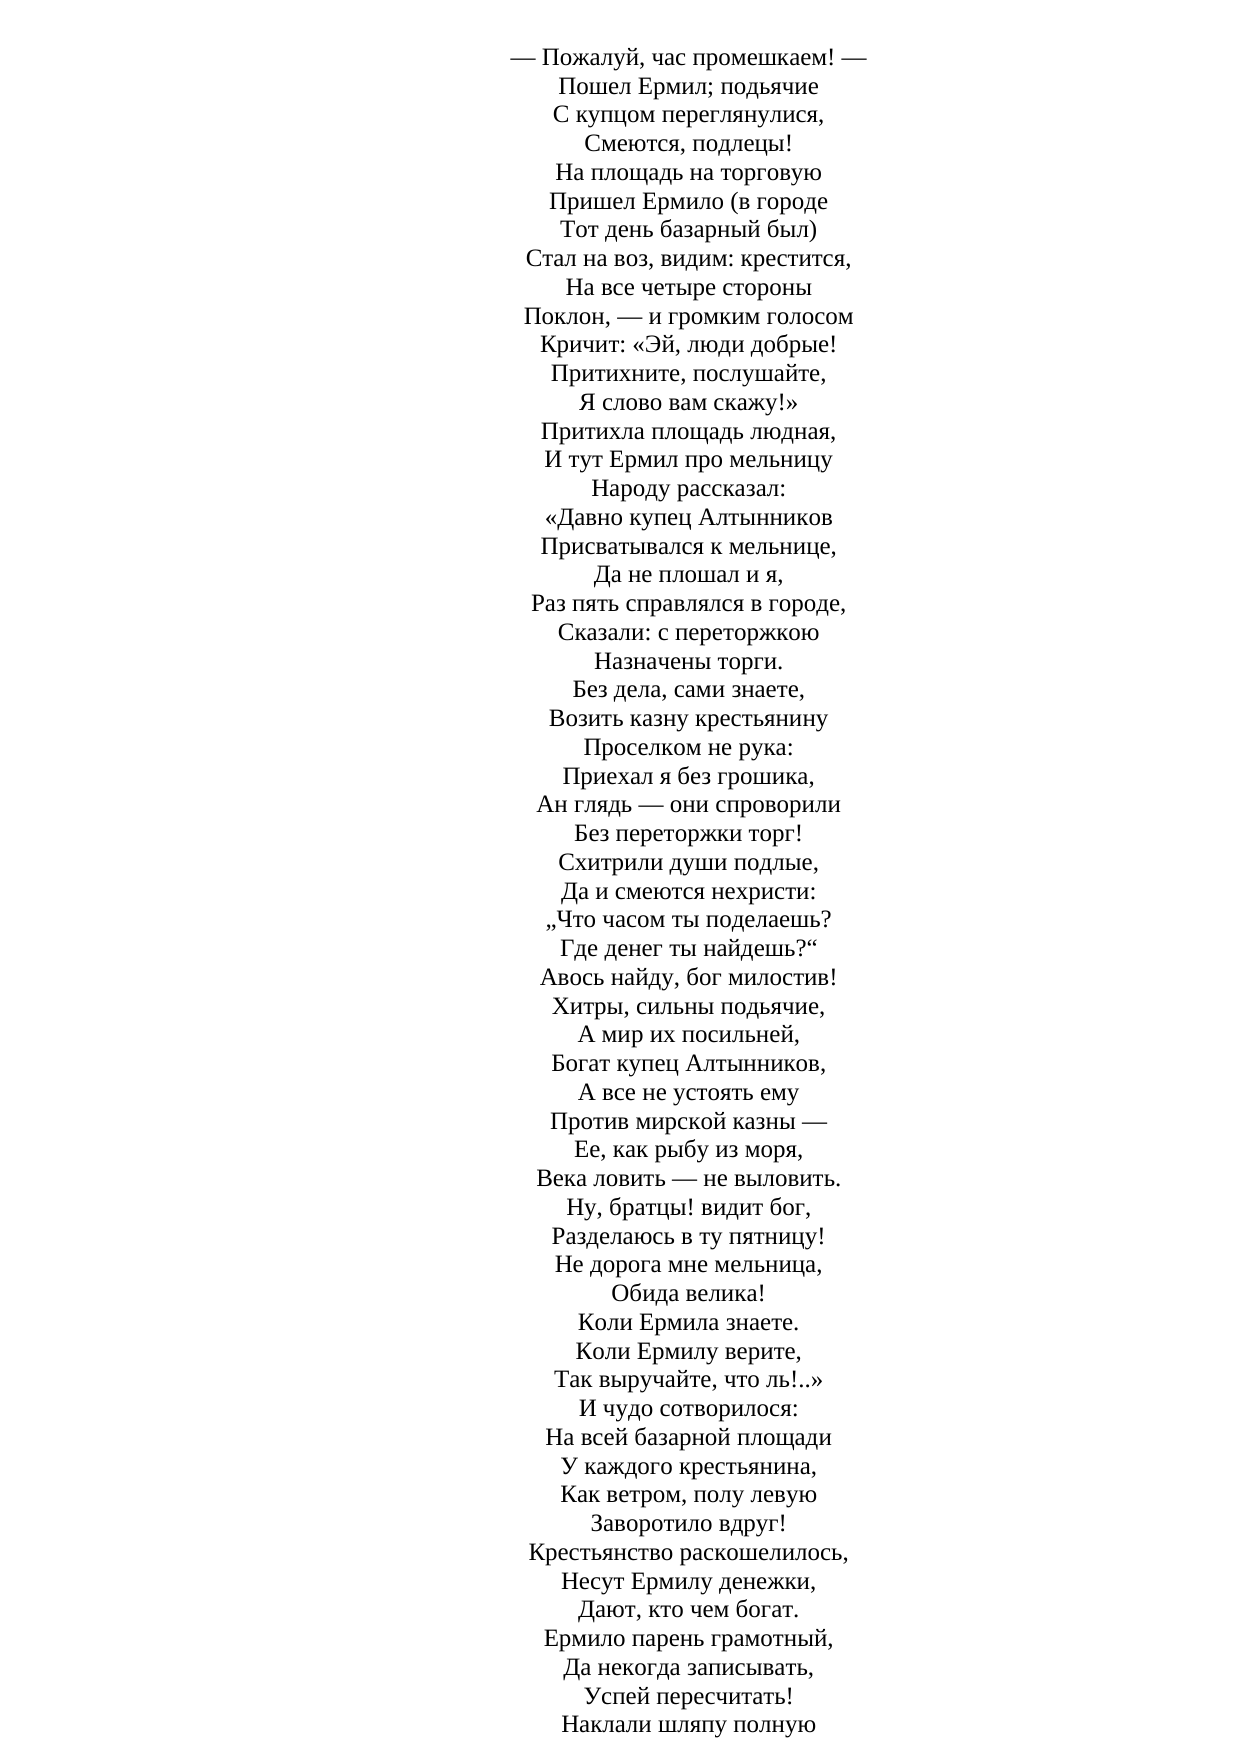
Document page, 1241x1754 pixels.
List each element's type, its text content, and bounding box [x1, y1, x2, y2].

text Пришел Ермило (в городе [136, 186, 1181, 214]
text Назначены торги. [136, 646, 1181, 674]
text Разделаюсь в ту пятницу! [136, 1221, 1181, 1249]
text Авось найду, бог милостив! [136, 962, 1181, 991]
text Притихните, послушайте, [136, 358, 1181, 387]
text „Что часом ты поделаешь? [136, 904, 1181, 933]
text Так выручайте, что ль!..» [136, 1364, 1181, 1393]
text Хитры, сильны подьячие, [136, 991, 1181, 1019]
text Ермило парень грамотный, [136, 1623, 1181, 1652]
text Приехал я без грошика, [136, 761, 1181, 789]
text Ну, братцы! видит бог, [136, 1192, 1181, 1221]
text Проселком не рука: [136, 732, 1181, 761]
text Успей пересчитать! [136, 1681, 1181, 1709]
text Богат купец Алтынников, [136, 1048, 1181, 1077]
text Обида велика! [136, 1278, 1181, 1307]
text Без переторжки торг! [136, 818, 1181, 847]
text Ее, как рыбу из моря, [136, 1134, 1181, 1163]
text А мир их посильней, [136, 1019, 1181, 1048]
text И чудо сотворилося: [136, 1393, 1181, 1422]
text Присватывался к мельнице, [136, 531, 1181, 559]
text Кричит: «Эй, люди добрые! [136, 329, 1181, 358]
text Наклали шляпу полную [136, 1709, 1181, 1738]
text Возить казну крестьянину [136, 703, 1181, 732]
text Века ловить — не выловить. [136, 1163, 1181, 1192]
text И тут Ермил про мельницу [136, 444, 1181, 473]
text С купцом переглянулися, [136, 99, 1181, 128]
text Раз пять справлялся в городе, [136, 588, 1181, 617]
text У каждого крестьянина, [136, 1451, 1181, 1479]
text Коли Ермилу верите, [136, 1336, 1181, 1364]
text Против мирской казны — [136, 1106, 1181, 1134]
text Не дорога мне мельница, [136, 1249, 1181, 1278]
text Дают, кто чем богат. [136, 1594, 1181, 1623]
text Тот день базарный был) [136, 214, 1181, 243]
text На площадь на торговую [136, 157, 1181, 186]
text — Пожалуй, час промешкаем! — [136, 42, 1181, 71]
text Да и смеются нехристи: [136, 876, 1181, 904]
text Да некогда записывать, [136, 1652, 1181, 1681]
text На все четыре стороны [136, 272, 1181, 301]
text Народу рассказал: [136, 473, 1181, 502]
text Стал на воз, видим: крестится, [136, 243, 1181, 272]
text На всей базарной площади [136, 1422, 1181, 1451]
text Без дела, сами знаете, [136, 674, 1181, 703]
text Сказали: с переторжкою [136, 617, 1181, 646]
text Поклон, — и громким голосом [136, 301, 1181, 329]
text Притихла площадь людная, [136, 416, 1181, 444]
text Я слово вам скажу!» [136, 387, 1181, 416]
text Где денег ты найдешь?“ [136, 933, 1181, 962]
text Да не плошал и я, [136, 559, 1181, 588]
text Схитрили души подлые, [136, 847, 1181, 876]
text А все не устоять ему [136, 1077, 1181, 1106]
text Как ветром, полу левую [136, 1479, 1181, 1508]
text Несут Ермилу денежки, [136, 1566, 1181, 1594]
text Смеются, подлецы! [136, 128, 1181, 157]
text Крестьянство раскошелилось, [136, 1537, 1181, 1566]
text Пошел Ермил; подьячие [136, 71, 1181, 99]
text Ан глядь — они спроворили [136, 789, 1181, 818]
text «Давно купец Алтынников [136, 502, 1181, 531]
text Коли Ермила знаете. [136, 1307, 1181, 1336]
text Заворотило вдруг! [136, 1508, 1181, 1537]
